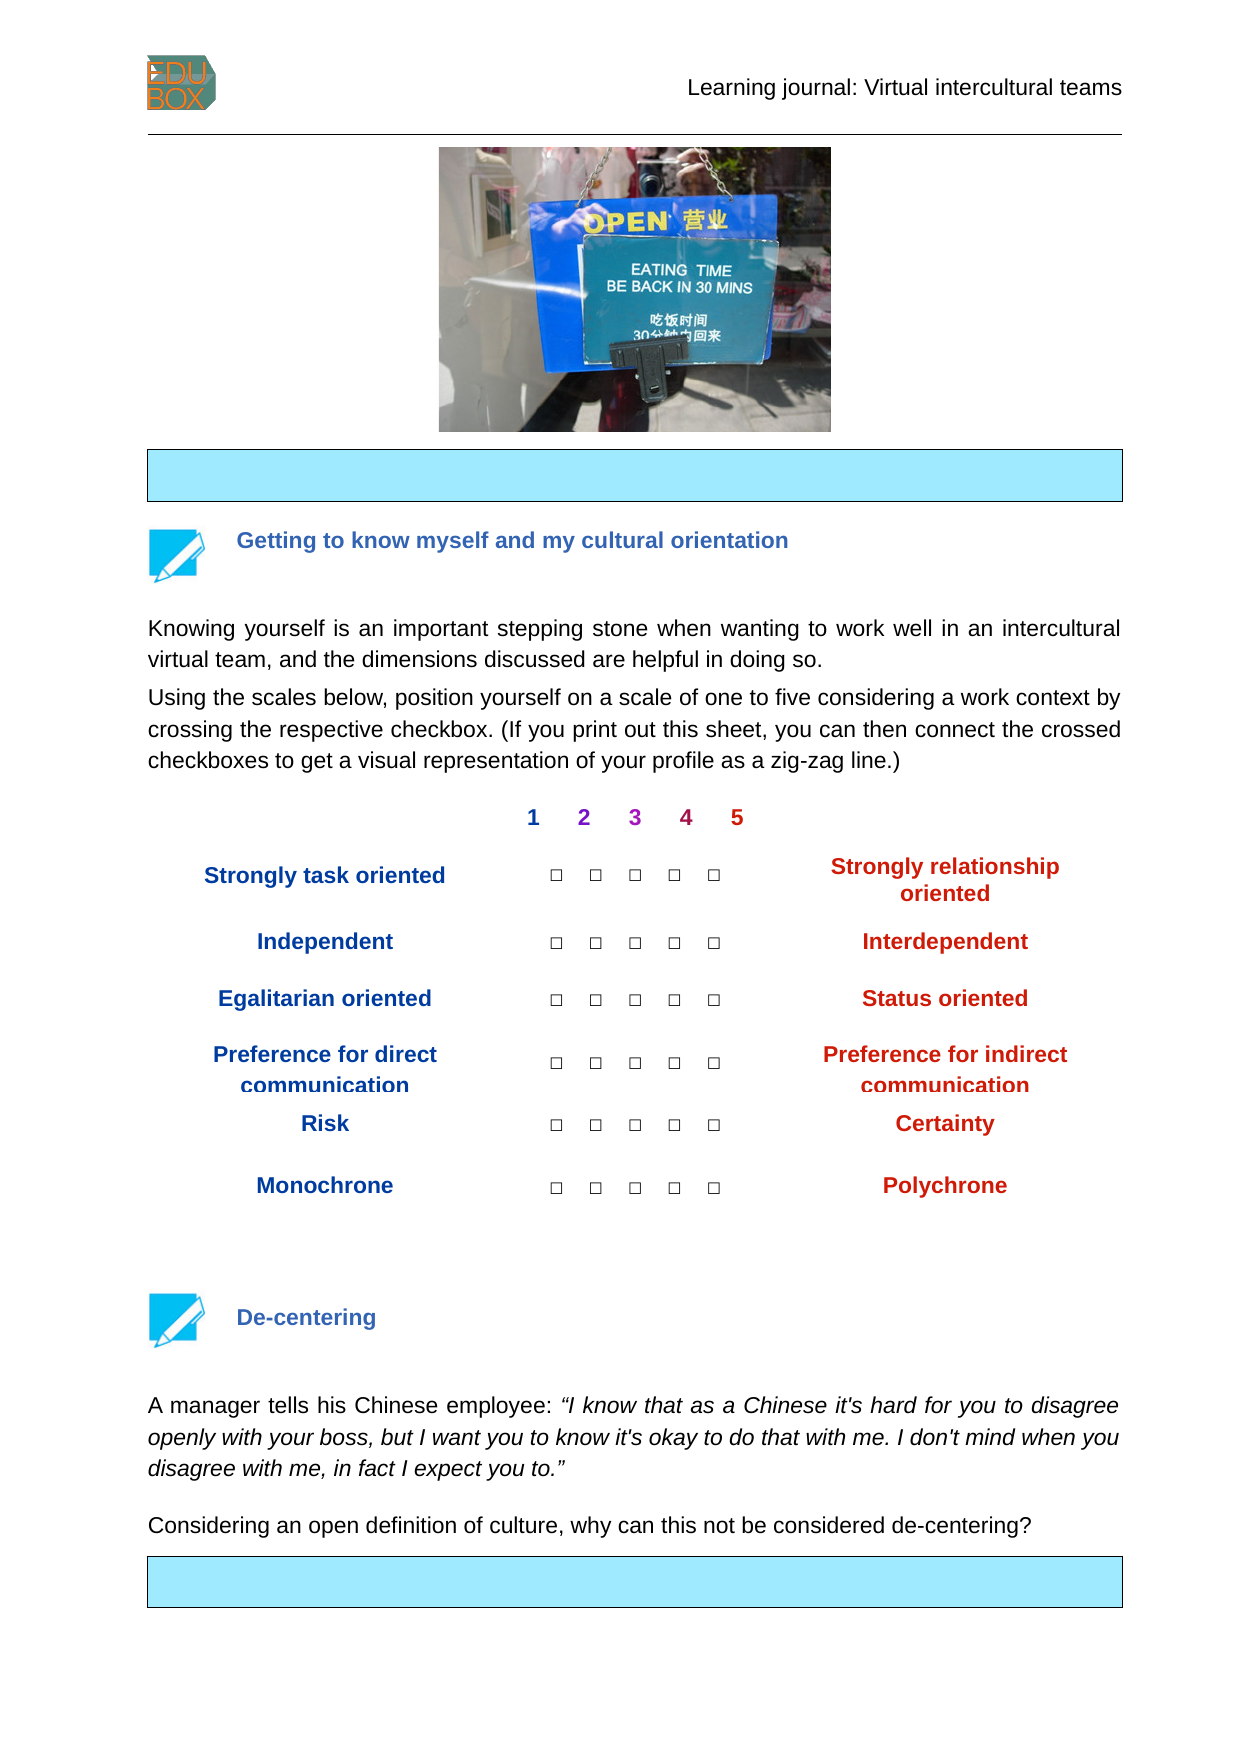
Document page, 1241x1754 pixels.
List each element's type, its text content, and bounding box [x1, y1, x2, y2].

text Considering an open definition of culture, why can this not be considered de-centering? [148, 1512, 1122, 1538]
text A manager tells his Chinese employee: “I know that as a Chinese it's hard for you to disagree openly with your boss, but I want you to know it's okay to do that with me. I don't mind when you disagree with me, in fact I expect you to.” [148, 1392, 1122, 1481]
subtitle De-centering [236, 1304, 1122, 1330]
text Knowing yourself is an important stepping stone when wanting to work well in an intercultural virtual team, and the dimensions discussed are helpful in doing so. [148, 615, 1122, 673]
table_cell ☐ ☐ ☐ ☐ ☐ [502, 847, 768, 910]
table_cell Egalitarian oriented [148, 972, 502, 1035]
table_cell Preference for direct communication [148, 1035, 502, 1097]
table_cell ☐ ☐ ☐ ☐ ☐ [502, 972, 768, 1035]
table_cell Strongly task oriented [148, 847, 502, 910]
table_cell Independent [148, 910, 502, 972]
table_header 1 2 3 4 5 [502, 798, 768, 847]
subtitle Getting to know myself and my cultural orientation [236, 527, 1122, 553]
table_header [148, 1557, 1122, 1607]
table_header [148, 450, 1122, 501]
table_cell Monochrone [148, 1160, 502, 1222]
table_cell ☐ ☐ ☐ ☐ ☐ [502, 1035, 768, 1097]
table_cell ☐ ☐ ☐ ☐ ☐ [502, 1160, 768, 1222]
table_cell Certainty [768, 1097, 1122, 1160]
text Using the scales below, position yourself on a scale of one to five considering a work context by crossing the respective checkbox. (If you print out this sheet, you can then connect the crossed checkboxes to get a visual representation of your profile as a zig-zag line.) [148, 684, 1122, 773]
table_cell Polychrone [768, 1160, 1122, 1222]
table_cell ☐ ☐ ☐ ☐ ☐ [502, 1097, 768, 1160]
table_cell Interdependent [768, 910, 1122, 972]
table_header [148, 798, 502, 847]
table_cell Preference for indirect communication [768, 1035, 1122, 1097]
table_header [768, 798, 1122, 847]
table_cell ☐ ☐ ☐ ☐ ☐ [502, 910, 768, 972]
table_cell Status oriented [768, 972, 1122, 1035]
table_cell Strongly relationship oriented [768, 847, 1122, 910]
table_cell Risk [148, 1097, 502, 1160]
